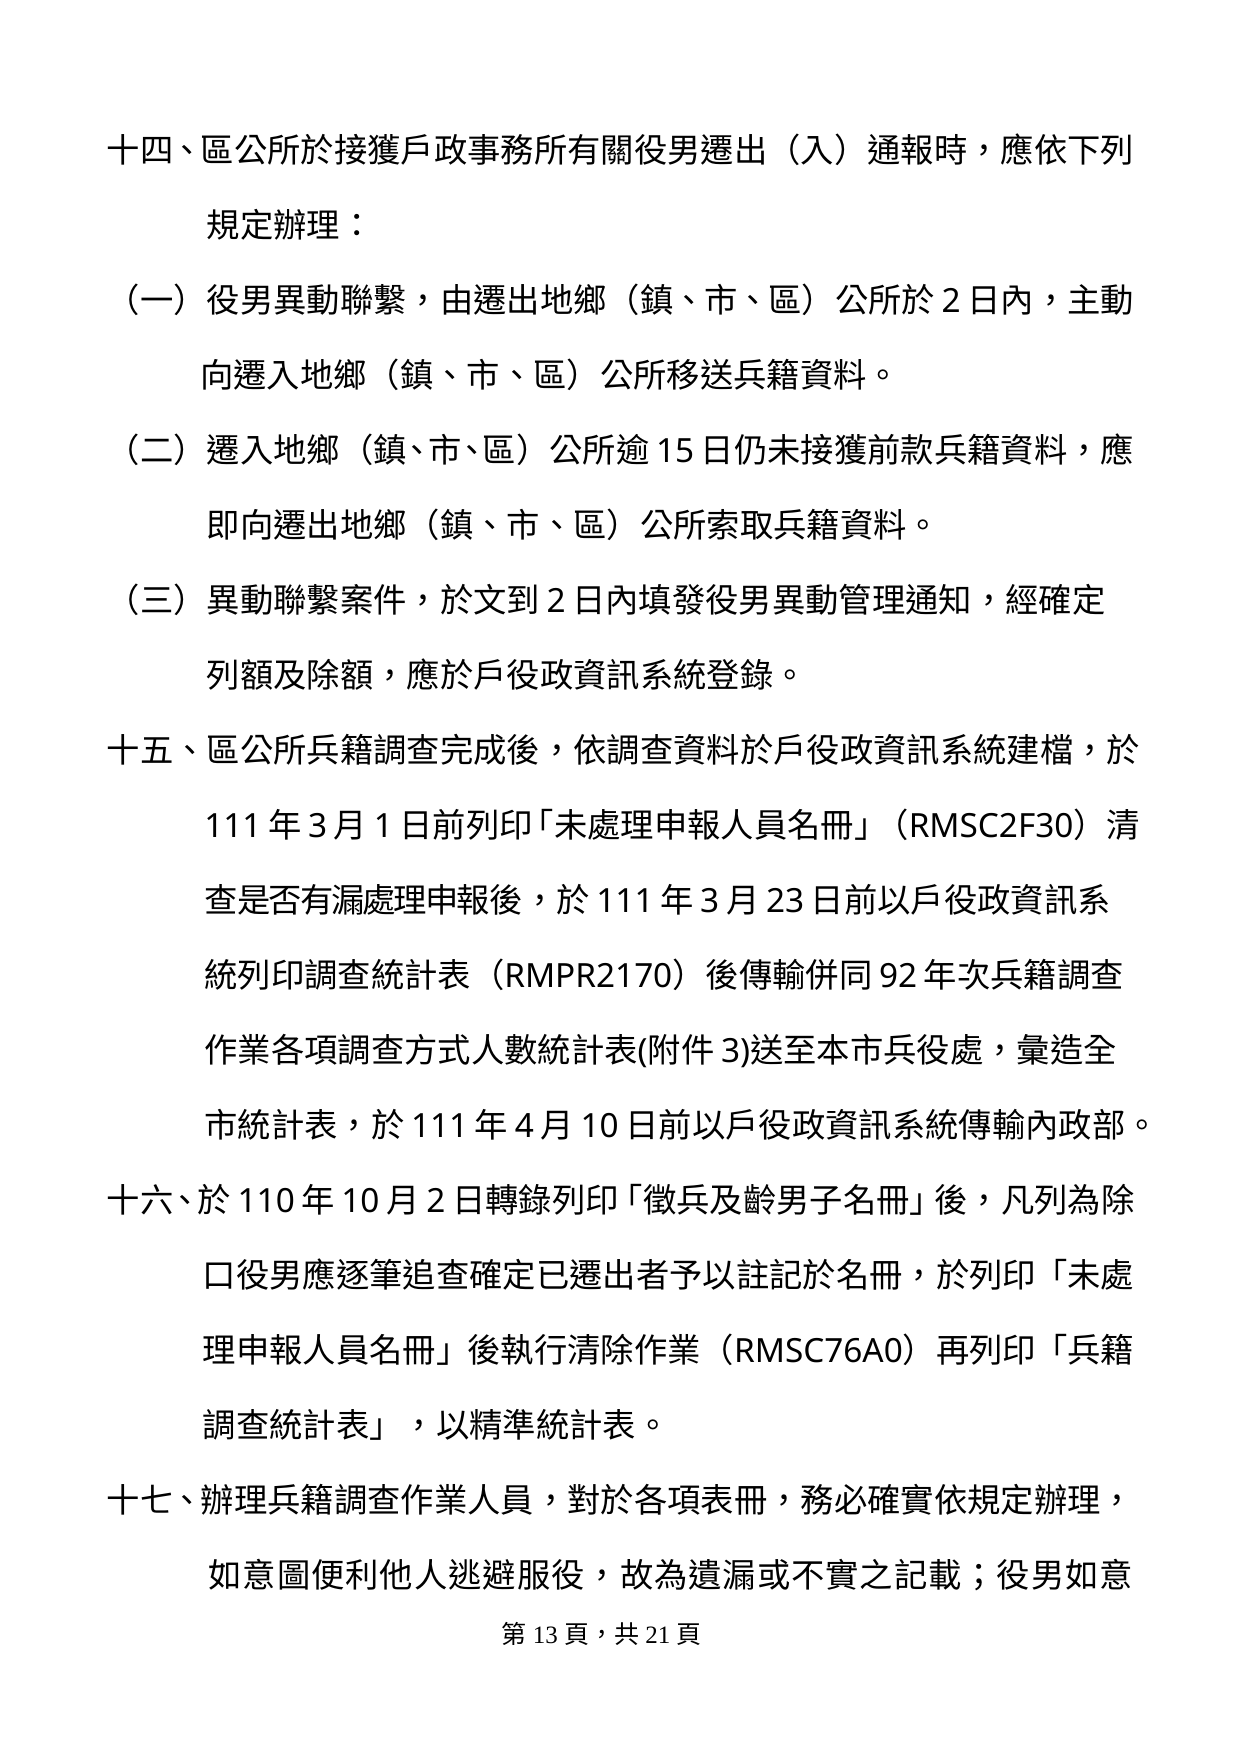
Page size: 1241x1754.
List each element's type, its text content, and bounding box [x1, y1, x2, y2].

text 十七、辦理兵籍調查作業人員，對於各項表冊，務必確實依規定辦理，如意圖便利他人逃避服役，故為遺漏或不實之記載；役男如意 [106, 1460, 1134, 1610]
text 十五、區公所兵籍調查完成後，依調查資料於戶役政資訊系統建檔，於111年3月1日前列印「未處理申報人員名冊」（RMSC2F30）清查是否有漏處理申報後，於111年3月23日前以戶役政資訊系統列印調查統計表（RMPR2170）後傳輸併同92年次兵籍調查作業各項調查方式人數統計表(附件3)送至本市兵役處，彙造全市統計表，於111年4月10日前以戶役政資訊系統傳輸內政部。 [106, 710, 1140, 1160]
text 十四、區公所於接獲戶政事務所有關役男遷出（入）通報時，應依下列規定辦理： [106, 110, 1134, 260]
text （一）役男異動聯繫，由遷出地鄉（鎮、市、區）公所於2日內，主動向遷入地鄉（鎮、市、區）公所移送兵籍資料。 [106, 260, 1134, 410]
text （三）異動聯繫案件，於文到2日內填發役男異動管理通知，經確定列額及除額，應於戶役政資訊系統登錄。 [106, 560, 1134, 710]
text （二）遷入地鄉（鎮、市、區）公所逾15日仍未接獲前款兵籍資料，應即向遷出地鄉（鎮、市、區）公所索取兵籍資料。 [106, 410, 1134, 560]
text 十六、於110年10月2日轉錄列印「徵兵及齡男子名冊」後，凡列為除口役男應逐筆追查確定已遷出者予以註記於名冊，於列印「未處理申報人員名冊」後執行清除作業（RMSC76A0）再列印「兵籍調查統計表」，以精準統計表。 [106, 1160, 1134, 1460]
